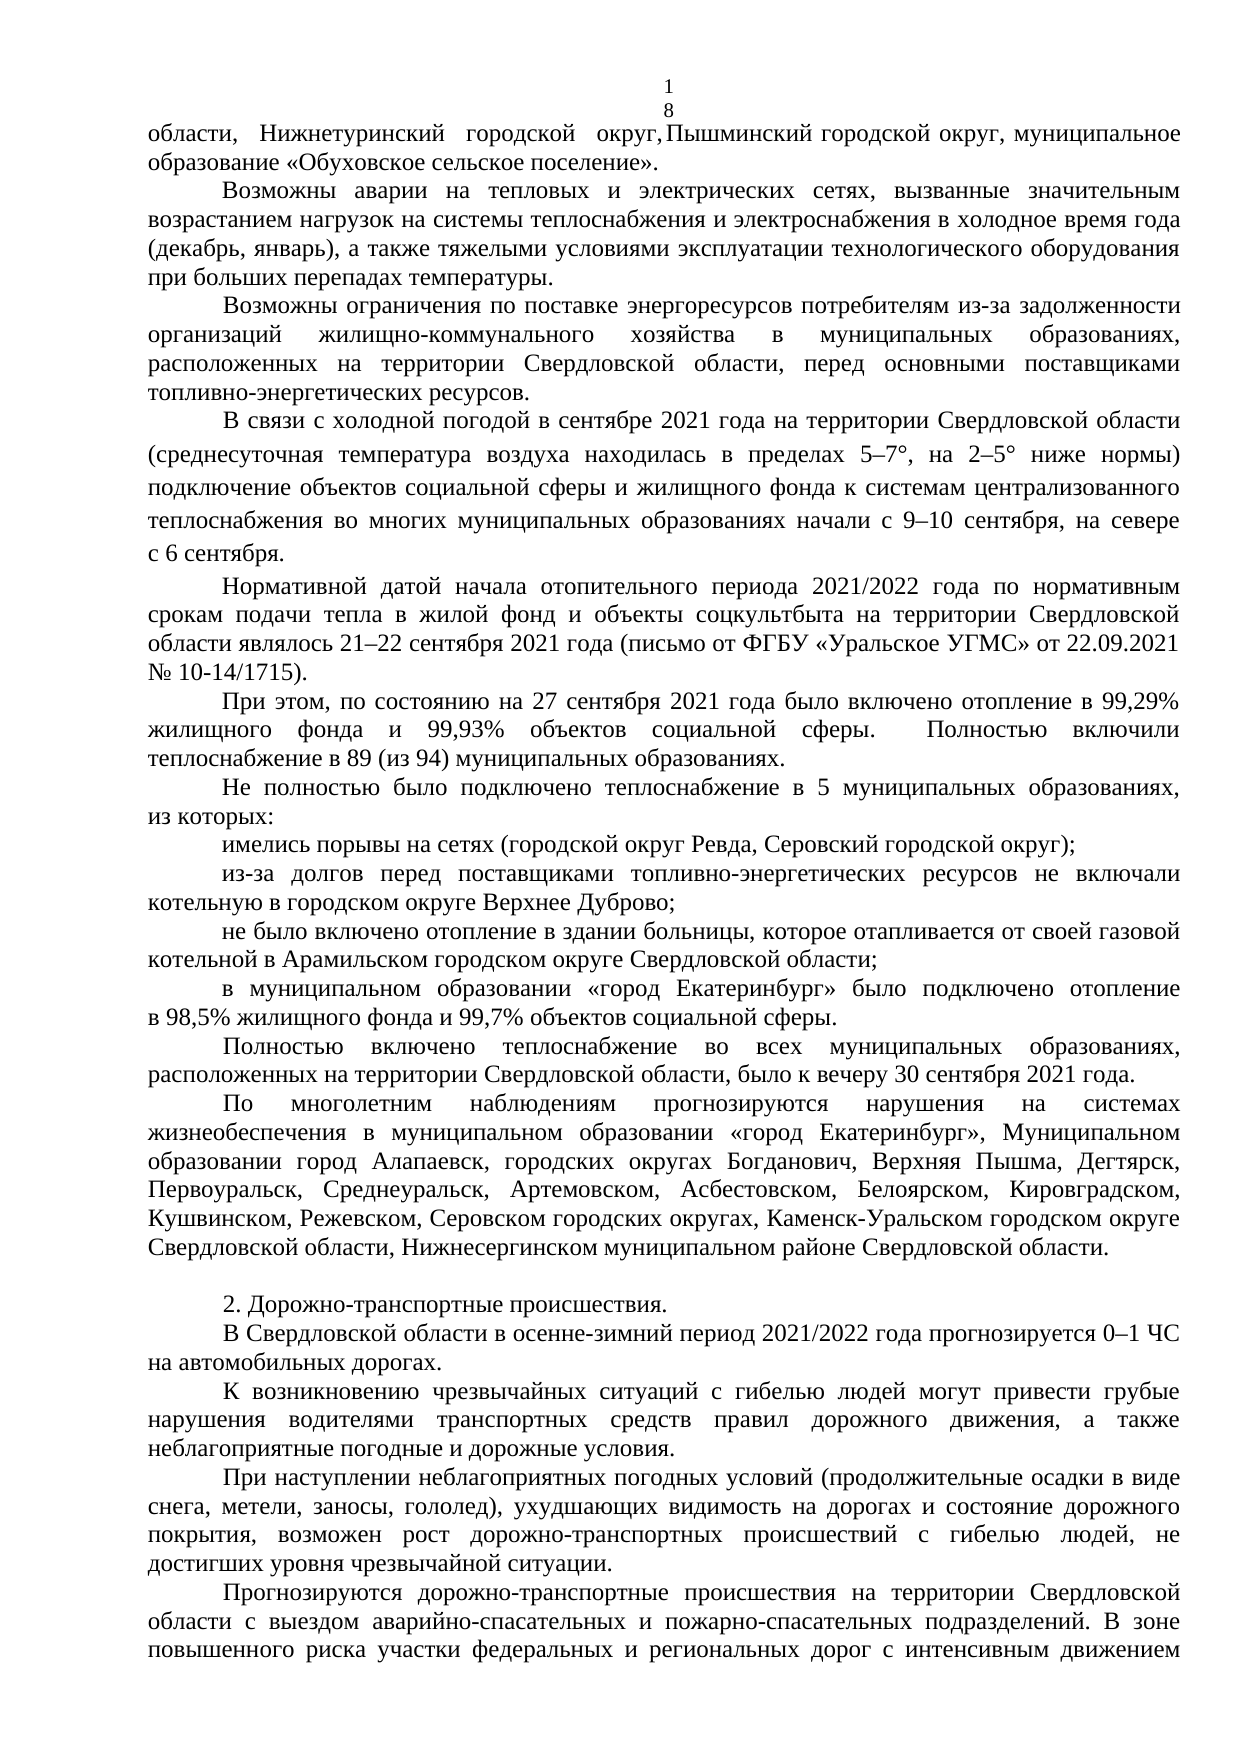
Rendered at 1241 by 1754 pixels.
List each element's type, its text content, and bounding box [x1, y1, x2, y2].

text Не полностью было подключено теплоснабжение в 5 муниципальных образованиях, из которых: [148, 772, 1181, 829]
text В Свердловской области в осенне-зимний период 2021/2022 года прогнозируется 0–1 ЧС на автомобильных дорогах. [148, 1318, 1181, 1376]
text 2. Дорожно-транспортные происшествия. [148, 1289, 1181, 1318]
text из-за долгов перед поставщиками топливно-энергетических ресурсов не включали котельную в городском округе Верхнее Дуброво; [148, 858, 1181, 916]
text При наступлении неблагоприятных погодных условий (продолжительные осадки в виде снега, метели, заносы, гололед), ухудшающих видимость на дорогах и состояние дорожного покрытия, возможен рост дорожно-транспортных происшествий с гибелью людей, не достигших уровня чрезвычайной ситуации. [148, 1462, 1181, 1577]
text имелись порывы на сетях (городской округ Ревда, Серовский городской округ); [148, 829, 1181, 858]
text Возможны ограничения по поставке энергоресурсов потребителям из-за задолженности организаций жилищно-коммунального хозяйства в муниципальных образованиях, расположенных на территории Свердловской области, перед основными поставщиками топливно-энергетических ресурсов. [148, 291, 1181, 406]
text Возможны аварии на тепловых и электрических сетях, вызванные значительным возрастанием нагрузок на системы теплоснабжения и электроснабжения в холодное время года (декабрь, январь), а также тяжелыми условиями эксплуатации технологического оборудования при больших перепадах температуры. [148, 176, 1181, 291]
text в муниципальном образовании «город Екатеринбург» было подключено отопление в 98,5% жилищного фонда и 99,7% объектов социальной сферы. [148, 973, 1181, 1031]
text По многолетним наблюдениям прогнозируются нарушения на системах жизнеобеспечения в муниципальном образовании «город Екатеринбург», Муниципальном образовании город Алапаевск, городских округах Богданович, Верхняя Пышма, Дегтярск, Первоуральск, Среднеуральск, Артемовском, Асбестовском, Белоярском, Кировградском, Кушвинском, Режевском, Серовском городских округах, Каменск-Уральском городском округе Свердловской области, Нижнесергинском муниципальном районе Свердловской области. [148, 1088, 1181, 1261]
text Полностью включено теплоснабжение во всех муниципальных образованиях, расположенных на территории Свердловской области, было к вечеру 30 сентября 2021 года. [148, 1031, 1181, 1088]
text При этом, по состоянию на 27 сентября 2021 года было включено отопление в 99,29% жилищного фонда и 99,93% объектов социальной сферы. Полностью включили теплоснабжение в 89 (из 94) муниципальных образованиях. [148, 686, 1181, 772]
text К возникновению чрезвычайных ситуаций с гибелью людей могут привести грубые нарушения водителями транспортных средств правил дорожного движения, а также неблагоприятные погодные и дорожные условия. [148, 1376, 1181, 1462]
text В связи с холодной погодой в сентябре 2021 года на территории Свердловской области (среднесуточная температура воздуха находилась в пределах 5–7°, на 2–5° ниже нормы) подключение объектов социальной сферы и жилищного фонда к системам централизованного теплоснабжения во многих муниципальных образованиях начали с 9–10 сентября, на севере с 6 сентября. [148, 406, 1181, 566]
text области, Нижнетуринский городской округ, Пышминский городской округ, муниципальное образование «Обуховское сельское поселение». [148, 118, 1181, 176]
text не было включено отопление в здании больницы, которое отапливается от своей газовой котельной в Арамильском городском округе Свердловской области; [148, 916, 1181, 973]
text Нормативной датой начала отопительного периода 2021/2022 года по нормативным срокам подачи тепла в жилой фонд и объекты соцкультбыта на территории Свердловской области являлось 21–22 сентября 2021 года (письмо от ФГБУ «Уральское УГМС» от 22.09.2021 № 10-14/1715). [148, 571, 1181, 686]
text Прогнозируются дорожно-транспортные происшествия на территории Свердловской области с выездом аварийно-спасательных и пожарно-спасательных подразделений. В зоне повышенного риска участки федеральных и региональных дорог с интенсивным движением [148, 1577, 1181, 1663]
